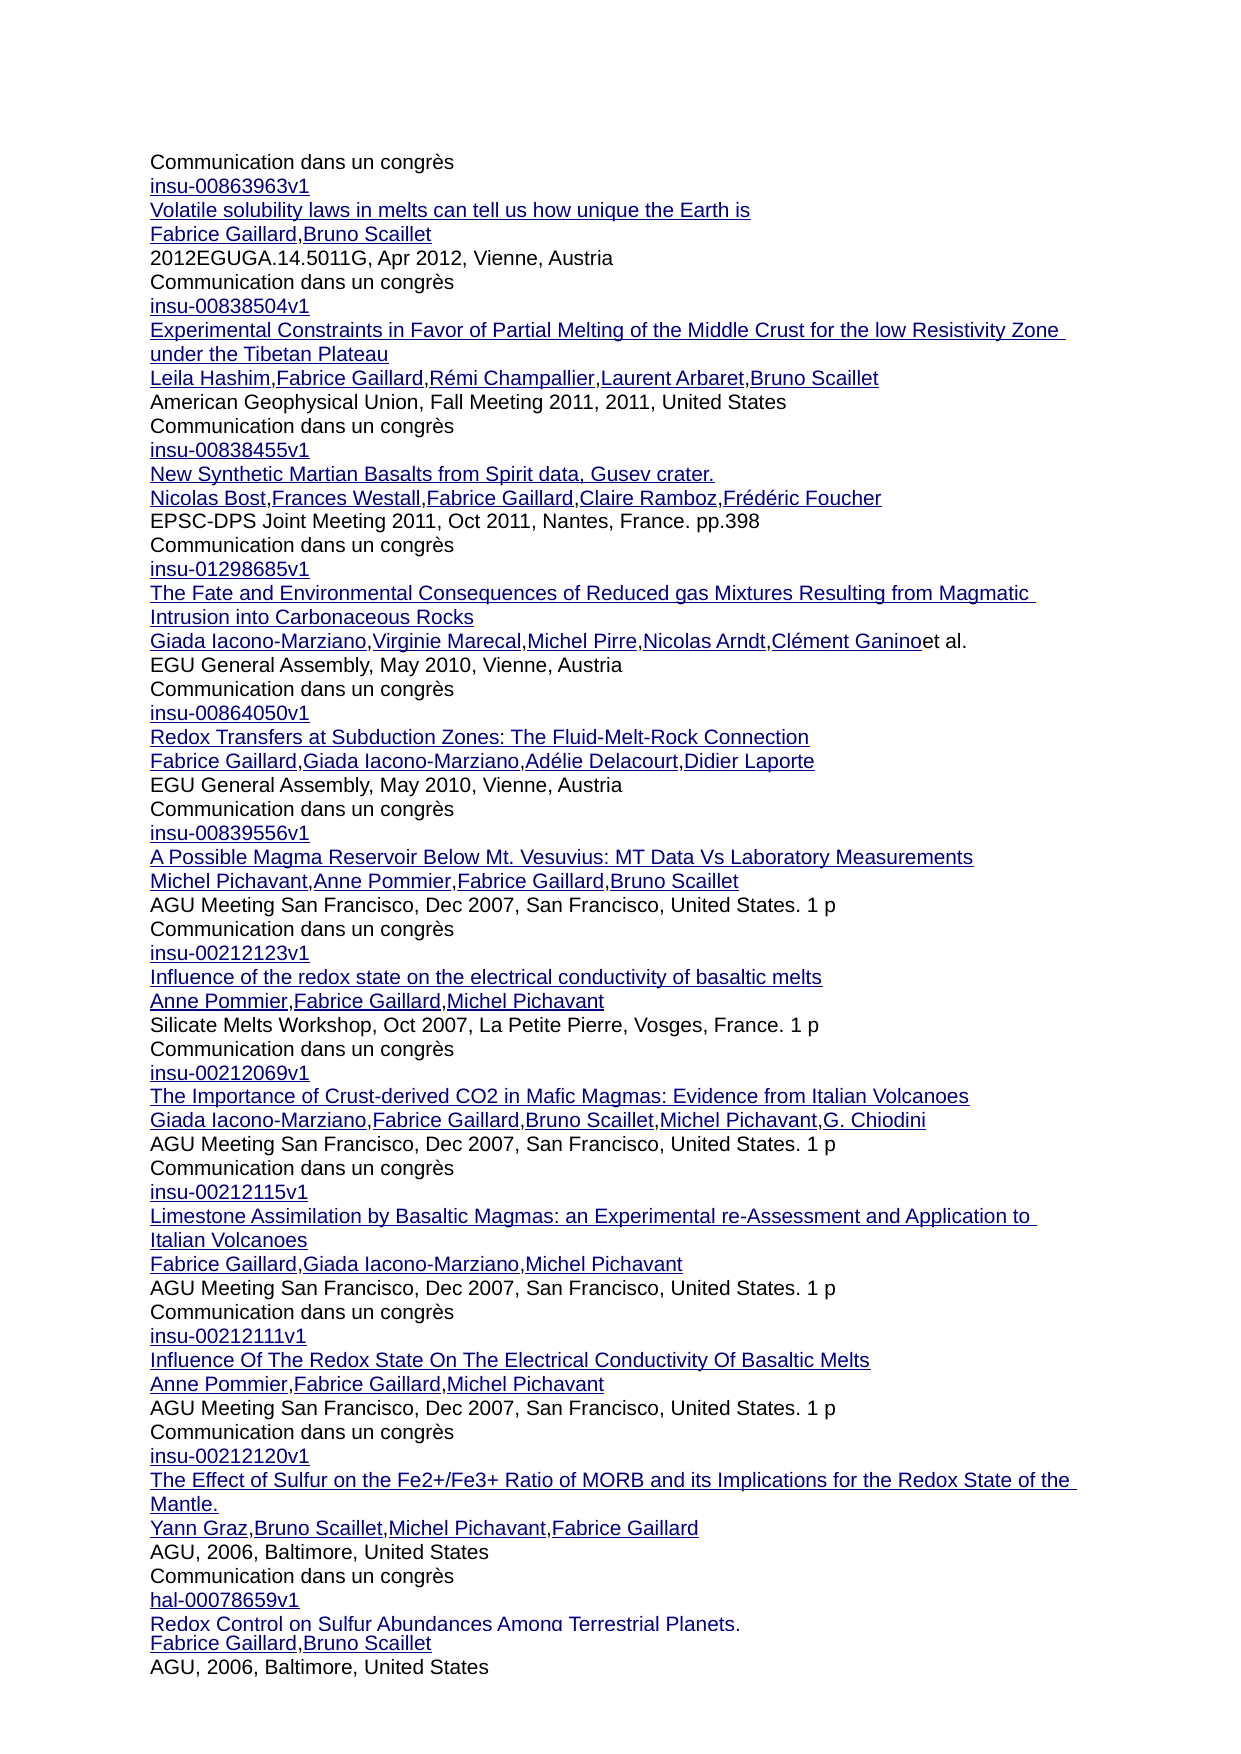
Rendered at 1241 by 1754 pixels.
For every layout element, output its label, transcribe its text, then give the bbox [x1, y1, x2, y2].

table_cell Influence Of The Redox State On The Electrical Conductivity Of Basaltic Melts Anne Pommier,Fabrice Gaillard,Michel Pichavant AGU Meeting San Francisco, Dec 2007, San Francisco, United States. 1 p Communication dans un congrès insu-00212120v1 [150, 1348, 1090, 1468]
table_cell Experimental Constraints in Favor of Partial Melting of the Middle Crust for the low Resistivity Zone under the Tibetan Plateau Leila Hashim,Fabrice Gaillard,Rémi Champallier,Laurent Arbaret,Bruno Scaillet American Geophysical Union, Fall Meeting 2011, 2011, United States Communication dans un congrès insu-00838455v1 [150, 318, 1090, 461]
table_cell Influence of the redox state on the electrical conductivity of basaltic melts Anne Pommier,Fabrice Gaillard,Michel Pichavant Silicate Melts Workshop, Oct 2007, La Petite Pierre, Vosges, France. 1 p Communication dans un congrès insu-00212069v1 [150, 965, 1090, 1084]
table_cell A Possible Magma Reservoir Below Mt. Vesuvius: MT Data Vs Laboratory Measurements Michel Pichavant,Anne Pommier,Fabrice Gaillard,Bruno Scaillet AGU Meeting San Francisco, Dec 2007, San Francisco, United States. 1 p Communication dans un congrès insu-00212123v1 [150, 845, 1090, 964]
table_cell Limestone Assimilation by Basaltic Magmas: an Experimental re-Assessment and Application to Italian Volcanoes Fabrice Gaillard,Giada Iacono-Marziano,Michel Pichavant AGU Meeting San Francisco, Dec 2007, San Francisco, United States. 1 p Communication dans un congrès insu-00212111v1 [150, 1204, 1090, 1348]
table_cell The Fate and Environmental Consequences of Reduced gas Mixtures Resulting from Magmatic Intrusion into Carbonaceous Rocks Giada Iacono-Marziano,Virginie Marecal,Michel Pirre,Nicolas Arndt,Clément Ganinoet al. EGU General Assembly, May 2010, Vienne, Austria Communication dans un congrès insu-00864050v1 [150, 581, 1090, 725]
table_cell Communication dans un congrès insu-00863963v1 [150, 150, 1090, 198]
table_cell New Synthetic Martian Basalts from Spirit data, Gusev crater. Nicolas Bost,Frances Westall,Fabrice Gaillard,Claire Ramboz,Frédéric Foucher EPSC-DPS Joint Meeting 2011, Oct 2011, Nantes, France. pp.398 Communication dans un congrès insu-01298685v1 [150, 461, 1090, 581]
table_cell Volatile solubility laws in melts can tell us how unique the Earth is Fabrice Gaillard,Bruno Scaillet 2012EGUGA.14.5011G, Apr 2012, Vienne, Austria Communication dans un congrès insu-00838504v1 [150, 198, 1090, 318]
table_cell The Effect of Sulfur on the Fe2+/Fe3+ Ratio of MORB and its Implications for the Redox State of the Mantle. Yann Graz,Bruno Scaillet,Michel Pichavant,Fabrice Gaillard AGU, 2006, Baltimore, United States Communication dans un congrès hal-00078659v1 [150, 1468, 1090, 1611]
table_cell The Importance of Crust-derived CO2 in Mafic Magmas: Evidence from Italian Volcanoes Giada Iacono-Marziano,Fabrice Gaillard,Bruno Scaillet,Michel Pichavant,G. Chiodini AGU Meeting San Francisco, Dec 2007, San Francisco, United States. 1 p Communication dans un congrès insu-00212115v1 [150, 1084, 1090, 1204]
table_cell Redox Control on Sulfur Abundances Among Terrestrial Planets. Fabrice Gaillard,Bruno Scaillet AGU, 2006, Baltimore, United States [150, 1611, 1090, 1679]
table_cell Redox Transfers at Subduction Zones: The Fluid-Melt-Rock Connection Fabrice Gaillard,Giada Iacono-Marziano,Adélie Delacourt,Didier Laporte EGU General Assembly, May 2010, Vienne, Austria Communication dans un congrès insu-00839556v1 [150, 725, 1090, 845]
